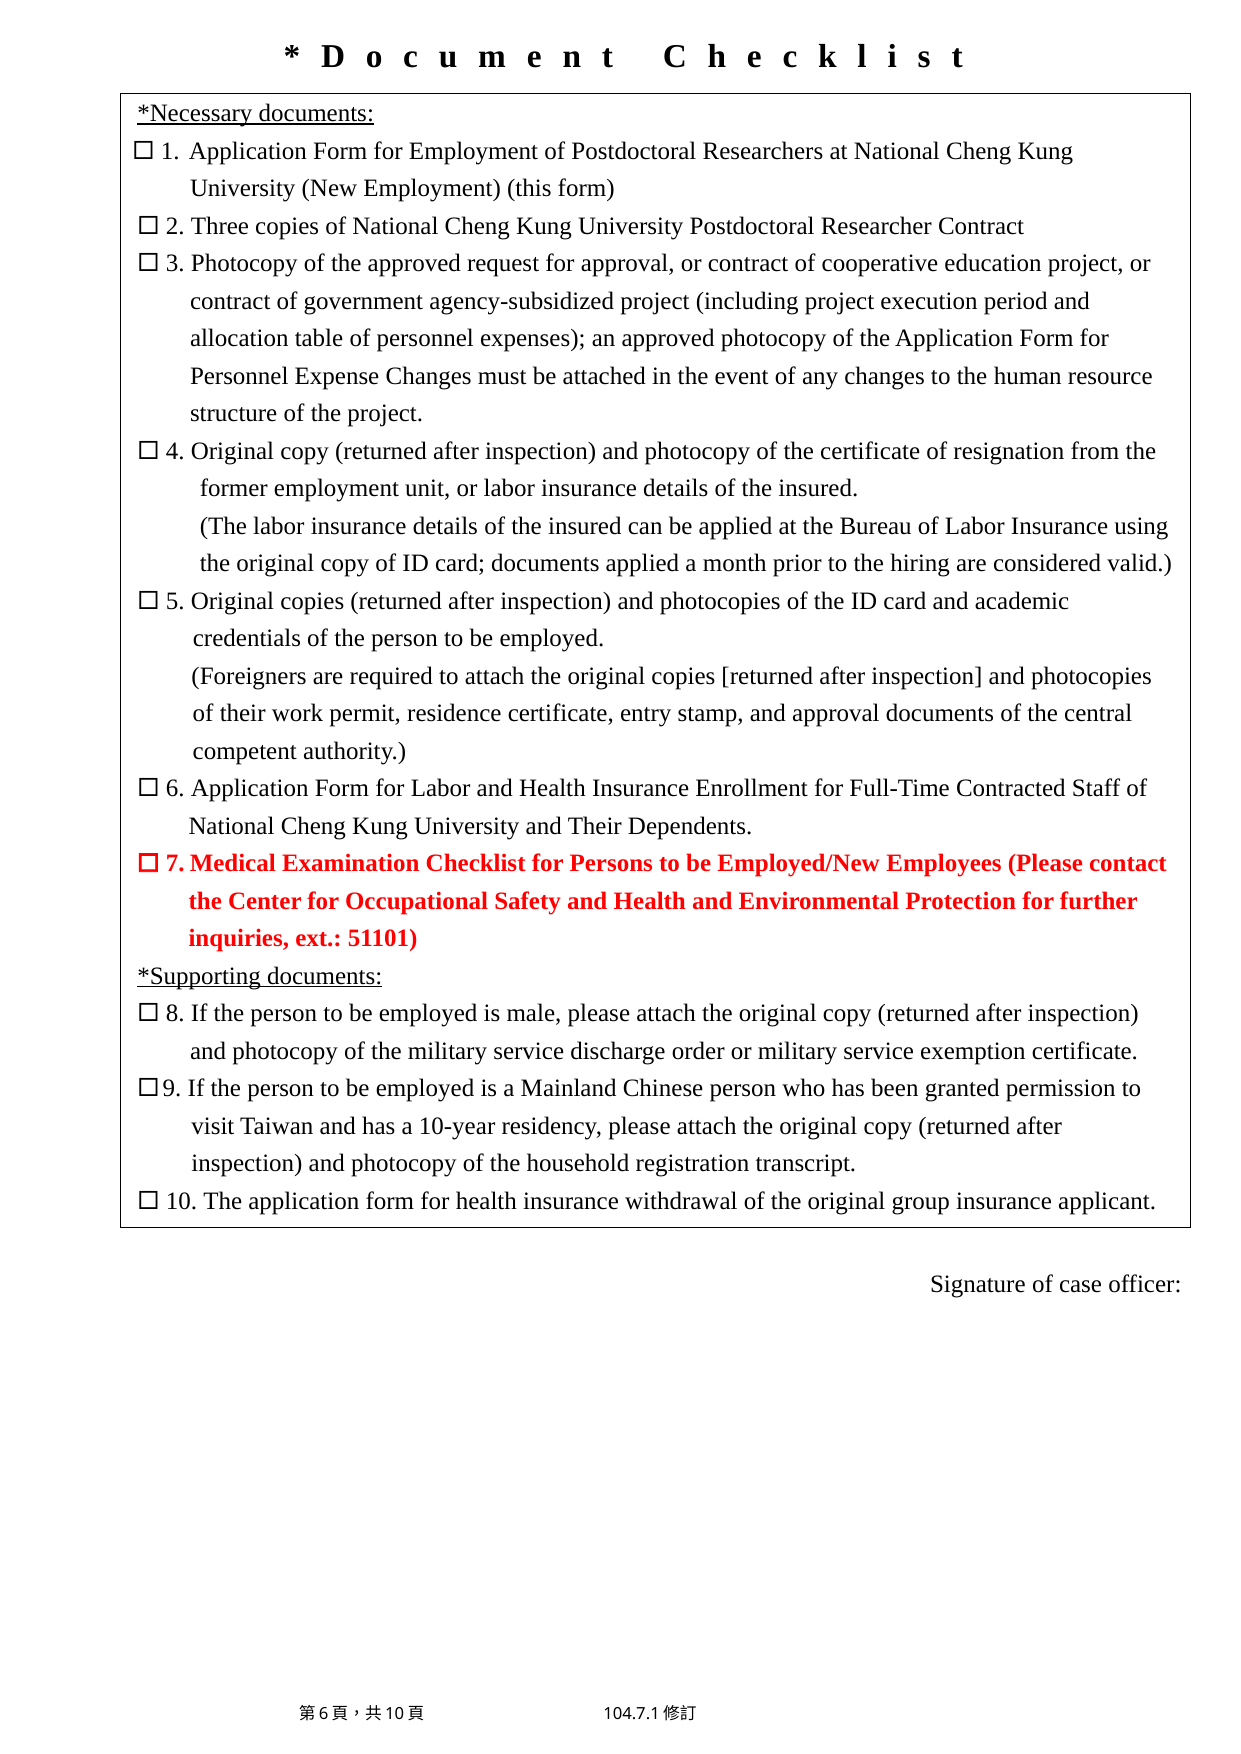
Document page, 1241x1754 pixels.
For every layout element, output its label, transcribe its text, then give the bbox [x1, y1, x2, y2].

text Signature of case officer: [65, 1265, 1181, 1303]
text *Document Checklist [65, 37, 1181, 74]
table_header *Necessary documents:  1. Application Form for Employment of Postdoctoral Researchers at National Cheng Kung University (New Employment) (this form)  2. Three copies of National Cheng Kung University Postdoctoral Researcher Contract  3. Photocopy of the approved request for approval, or contract of cooperative education project, or contract of government agency-subsidized project (including project execution period and allocation table of personnel expenses); an approved photocopy of the Application Form for Personnel Expense Changes must be attached in the event of any changes to the human resource structure of the project.  4. Original copy (returned after inspection) and photocopy of the certificate of resignation from the former employment unit, or labor insurance details of the insured. (The labor insurance details of the insured can be applied at the Bureau of Labor Insurance using the original copy of ID card; documents applied a month prior to the hiring are considered valid.)  5. Original copies (returned after inspection) and photocopies of the ID card and academic credentials of the person to be employed. (Foreigners are required to attach the original copies [returned after inspection] and photocopies of their work permit, residence certificate, entry stamp, and approval documents of the central competent authority.)  6. Application Form for Labor and Health Insurance Enrollment for Full-Time Contracted Staff of National Cheng Kung University and Their Dependents.  7. Medical Examination Checklist for Persons to be Employed/New Employees (Please contact the Center for Occupational Safety and Health and Environmental Protection for further inquiries, ext.: 51101) *Supporting documents:  8. If the person to be employed is male, please attach the original copy (returned after inspection) and photocopy of the military service discharge order or military service exemption certificate.  9. If the person to be employed is a Mainland Chinese person who has been granted permission to visit Taiwan and has a 10-year residency, please attach the original copy (returned after inspection) and photocopy of the household registration transcript.  10. The application form for health insurance withdrawal of the original group insurance applicant. [121, 94, 1190, 1227]
